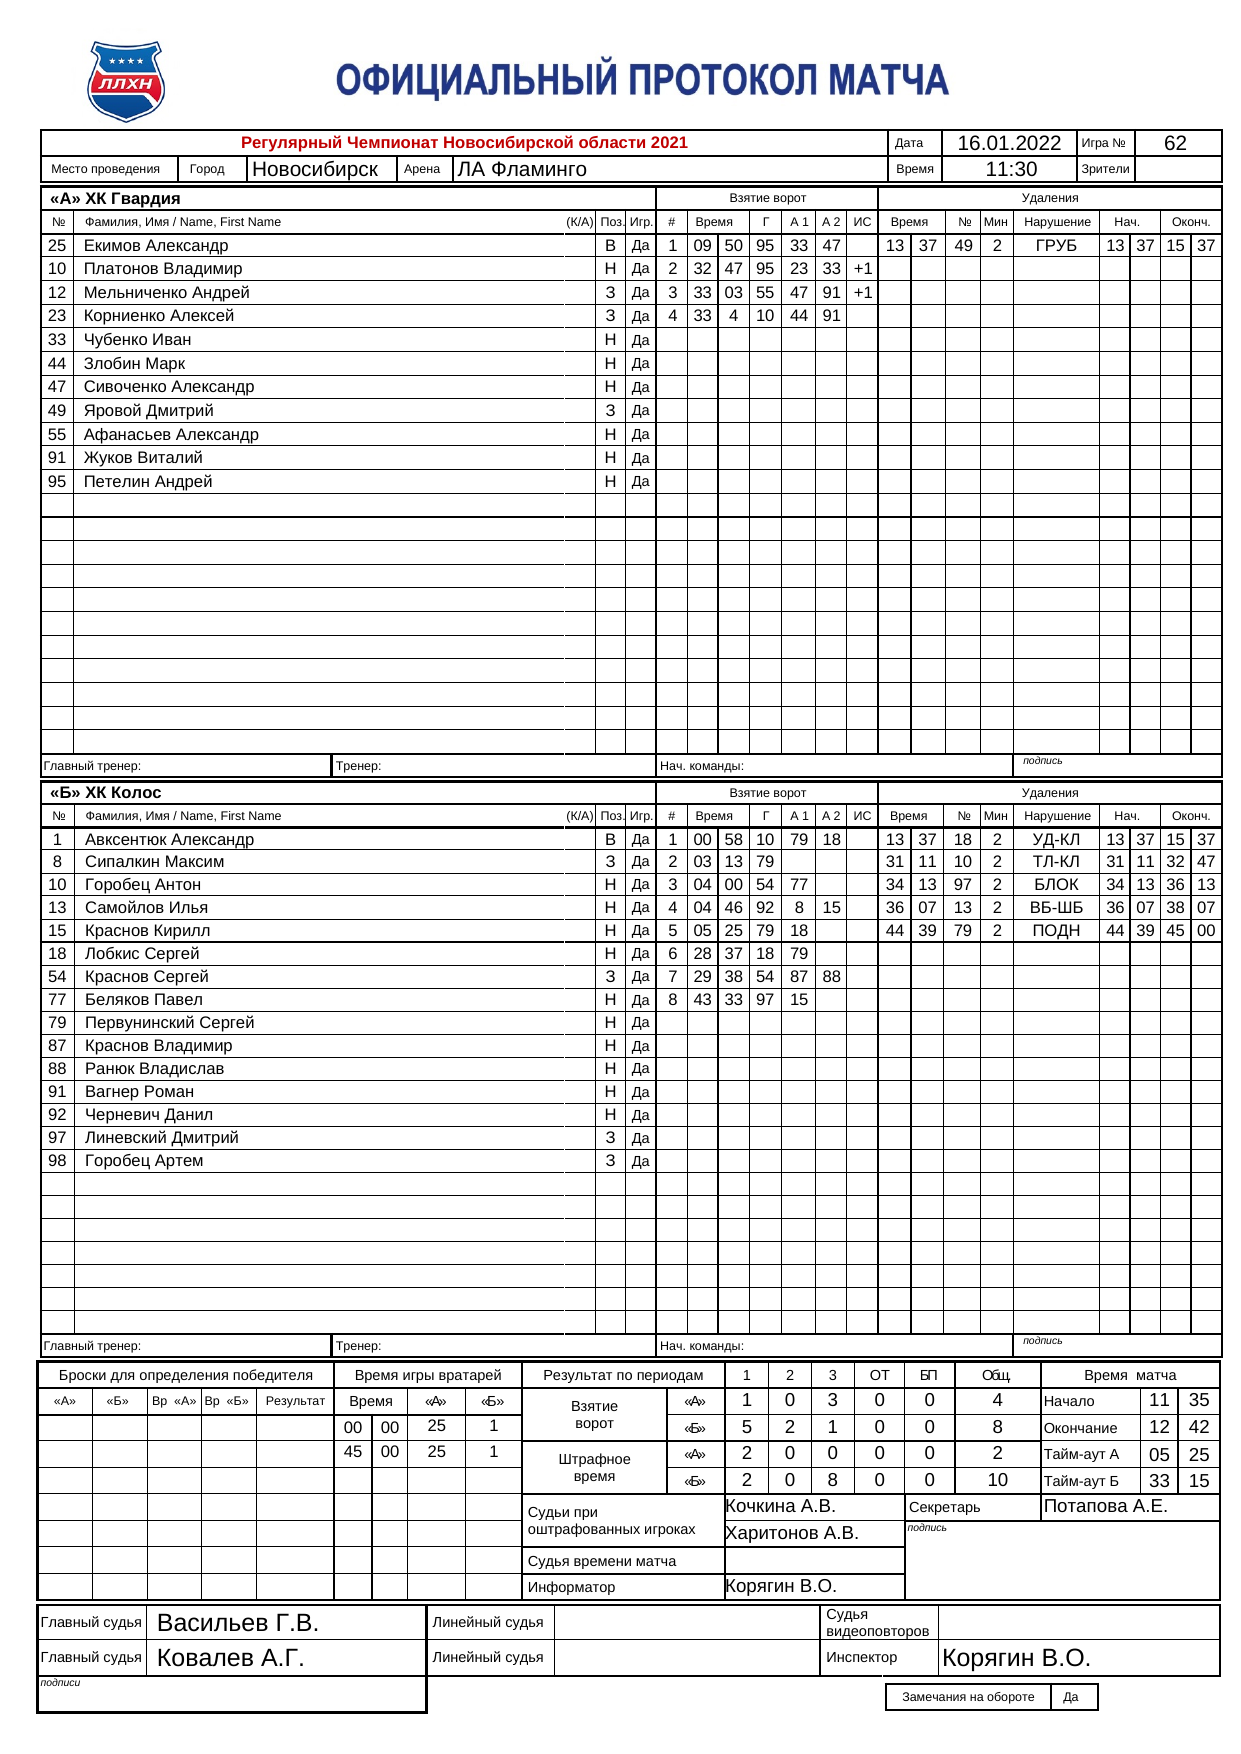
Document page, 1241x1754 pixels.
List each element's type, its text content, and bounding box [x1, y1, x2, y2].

table_cell [202, 1574, 256, 1599]
table_cell (К/А) [565, 211, 595, 233]
table_cell [847, 1150, 877, 1172]
table_cell [1131, 257, 1160, 280]
table_cell [1100, 730, 1129, 753]
table_cell [912, 1012, 943, 1033]
table_cell [1131, 966, 1160, 987]
table_cell 13 [1192, 874, 1221, 895]
table_cell З [596, 1127, 625, 1149]
table_cell [565, 612, 595, 634]
table_cell [1192, 588, 1221, 611]
table_cell [39, 1521, 92, 1546]
table_cell [847, 659, 877, 682]
table_cell 79 [782, 943, 815, 964]
table_cell [981, 1311, 1013, 1333]
table_cell 25 [719, 920, 749, 941]
table_cell [42, 541, 73, 564]
table_cell [847, 683, 877, 706]
table_cell 1 [657, 235, 687, 256]
table_cell 98 [42, 1150, 74, 1172]
table_cell 23 [42, 305, 73, 327]
table_cell Тайм-аут А [1042, 1441, 1140, 1467]
table_cell [912, 1058, 943, 1079]
table_cell подписи [39, 1677, 425, 1711]
table_cell [565, 446, 595, 469]
table_cell 13 [879, 829, 910, 849]
table_cell ГРУБ [1014, 235, 1099, 256]
table_cell [74, 707, 564, 729]
table_cell [879, 1196, 910, 1218]
table_cell [912, 1104, 943, 1126]
table_cell [981, 1104, 1013, 1126]
table_cell [1161, 423, 1190, 445]
table_cell 25 [408, 1441, 465, 1467]
table_cell [335, 1547, 371, 1573]
table_cell [74, 541, 564, 564]
table_cell [1161, 257, 1190, 280]
table_cell [782, 1288, 815, 1310]
table_cell [946, 730, 980, 753]
table_cell подпись [1014, 1335, 1221, 1356]
table_cell Фамилия, Имя / Name, First Name [74, 211, 565, 233]
table_cell А 2 [816, 805, 846, 826]
table_cell 47 [719, 257, 749, 280]
table_cell [1161, 1058, 1190, 1079]
table_cell [1161, 352, 1190, 374]
table_cell 43 [688, 989, 717, 1011]
table_cell [981, 352, 1013, 374]
table_cell [1131, 943, 1160, 964]
table_cell 13 [1131, 874, 1160, 895]
table_cell [688, 1127, 717, 1149]
table_cell [782, 1058, 815, 1079]
table_cell 2 [981, 829, 1013, 849]
table_cell [782, 541, 815, 564]
table_cell Да [626, 446, 655, 469]
table_cell [1192, 636, 1221, 658]
table_cell [688, 683, 717, 706]
table_cell [1131, 1104, 1160, 1126]
table_cell [879, 1104, 910, 1126]
table_cell [688, 1265, 717, 1287]
table_cell Да [626, 1104, 655, 1126]
table_cell [847, 1242, 877, 1264]
table_cell [1192, 989, 1221, 1011]
table_cell 15 [1179, 1468, 1219, 1493]
table_cell [148, 1441, 201, 1467]
table_cell [816, 518, 846, 540]
table_cell [202, 1521, 256, 1546]
table_cell 00 [688, 829, 717, 849]
table_cell [946, 446, 980, 469]
table_cell 18 [944, 829, 980, 849]
table_cell [946, 612, 980, 634]
table_cell [750, 352, 781, 374]
table_cell [657, 565, 687, 587]
table_cell [626, 1196, 655, 1218]
table_cell [1131, 1219, 1160, 1241]
table_cell [657, 1219, 687, 1241]
table_cell [981, 1242, 1013, 1264]
table_cell [782, 565, 815, 587]
table_cell [946, 494, 980, 516]
table_cell [719, 1219, 749, 1241]
table_cell [1100, 399, 1129, 422]
table_cell 0 [769, 1389, 811, 1413]
table_cell Да [626, 399, 655, 422]
table_cell [981, 612, 1013, 634]
table_cell [782, 659, 815, 682]
table_cell Да [626, 470, 655, 493]
table_cell [408, 1547, 465, 1573]
table_cell [1100, 541, 1129, 564]
table_cell [981, 1081, 1013, 1103]
table_cell ИС [847, 211, 877, 233]
table_cell [565, 1311, 595, 1333]
table_cell Да [626, 423, 655, 445]
table_cell 37 [1192, 235, 1221, 256]
table_cell [75, 1219, 564, 1241]
table_header Время матча [1042, 1363, 1219, 1387]
table_cell [816, 989, 846, 1011]
table_cell [1014, 1288, 1099, 1310]
table_cell [782, 1265, 815, 1287]
table_cell [39, 1547, 92, 1573]
table_cell Мельниченко Андрей [74, 281, 564, 303]
table_cell [1131, 1311, 1160, 1333]
table_cell [565, 1035, 595, 1057]
table_cell [1100, 1127, 1129, 1149]
table_cell [719, 328, 749, 351]
table_cell [42, 636, 73, 658]
table_cell [74, 636, 564, 658]
table_cell [257, 1547, 333, 1573]
table_cell В [596, 235, 625, 256]
table_cell 1 [42, 829, 74, 849]
table_cell Зрители [1078, 157, 1134, 181]
table_cell [719, 659, 749, 682]
table_cell [657, 1012, 687, 1033]
table_cell 47 [816, 235, 846, 256]
table_cell [688, 612, 717, 634]
table_cell [42, 1311, 74, 1333]
table_cell [1192, 966, 1221, 987]
table_cell [981, 683, 1013, 706]
table_cell Н [596, 896, 625, 918]
table_cell [719, 518, 749, 540]
table_cell Да [626, 896, 655, 918]
table_cell 91 [816, 281, 846, 303]
table_cell [750, 636, 781, 658]
table_header Общ. [956, 1363, 1040, 1387]
table_cell 25 [42, 235, 73, 256]
table_cell [42, 1288, 74, 1310]
table_cell Н [596, 1081, 625, 1103]
table_cell [719, 683, 749, 706]
table_cell ИС [847, 805, 877, 826]
table_cell 15 [42, 920, 74, 941]
table_cell [1131, 518, 1160, 540]
table_cell З [596, 850, 625, 872]
table_cell [750, 328, 781, 351]
table_cell [879, 305, 910, 327]
table_cell Вр «А» [148, 1389, 201, 1413]
table_cell [1131, 707, 1160, 729]
table_cell [1014, 588, 1099, 611]
table_cell [1161, 1311, 1190, 1333]
table_cell [74, 494, 564, 516]
table_cell [1100, 1265, 1129, 1287]
table_cell «Б» [668, 1415, 724, 1440]
table_cell [719, 1265, 749, 1287]
table_cell [981, 730, 1013, 753]
table_cell [688, 470, 717, 493]
table_cell [750, 1127, 781, 1149]
table_cell [719, 470, 749, 493]
table_cell [1014, 943, 1099, 964]
table_cell [1192, 1150, 1221, 1172]
table_cell [626, 1311, 655, 1333]
table_cell Сивоченко Александр [74, 376, 564, 398]
table_cell 2 [726, 1468, 768, 1493]
table_cell Н [596, 257, 625, 280]
table_cell [847, 874, 877, 895]
table_cell 4 [657, 896, 687, 918]
table_cell [981, 1288, 1013, 1310]
table_cell [981, 328, 1013, 351]
table_cell 47 [1192, 850, 1221, 872]
table_cell [750, 1104, 781, 1126]
table_cell [750, 1311, 781, 1333]
table_cell +1 [847, 257, 877, 280]
table_cell [816, 376, 846, 398]
table_cell [626, 541, 655, 564]
table_cell [42, 565, 73, 587]
table_cell [565, 659, 595, 682]
table_cell [847, 470, 877, 493]
table_cell 55 [42, 423, 73, 445]
table_cell [1161, 376, 1190, 398]
table_cell [782, 1242, 815, 1264]
table_cell [596, 1311, 625, 1333]
table_cell [912, 1150, 943, 1172]
table_cell [1192, 281, 1221, 303]
table_cell [555, 1606, 819, 1639]
table_cell [93, 1494, 147, 1520]
table_cell [1131, 1081, 1160, 1103]
table_cell [1161, 730, 1190, 753]
table_cell [879, 730, 910, 753]
table_cell [847, 1196, 877, 1218]
table_cell [565, 235, 595, 256]
table_cell [782, 376, 815, 398]
table_cell [944, 1058, 980, 1079]
table_cell 79 [782, 829, 815, 849]
table_cell [408, 1521, 465, 1546]
table_cell 33 [1141, 1468, 1177, 1493]
table_cell [719, 1242, 749, 1264]
table_cell [1131, 423, 1160, 445]
table_cell 33 [719, 989, 749, 1011]
table_cell 33 [42, 328, 73, 351]
table_cell [1100, 1150, 1129, 1172]
table_cell [688, 541, 717, 564]
table_cell [719, 541, 749, 564]
table_header Регулярный Чемпионат Новосибирской области 2021 [42, 131, 887, 155]
table_cell [39, 1468, 92, 1493]
table_cell [688, 707, 717, 729]
table_cell [782, 707, 815, 729]
table_cell [879, 1035, 910, 1057]
table_cell [719, 707, 749, 729]
table_cell [202, 1547, 256, 1573]
table_cell [202, 1494, 256, 1520]
table_cell [688, 588, 717, 611]
table_cell 00 [335, 1416, 371, 1440]
table_cell [1014, 683, 1099, 706]
table_cell [1161, 1012, 1190, 1033]
table_cell [879, 328, 910, 351]
table_cell 3 [657, 874, 687, 895]
table_cell Оконч. [1161, 805, 1221, 826]
table_cell 32 [1161, 850, 1190, 872]
table_header Взятие ворот [657, 188, 877, 209]
table_cell [1131, 305, 1160, 327]
table_cell [657, 1127, 687, 1149]
table_cell Время [879, 805, 943, 826]
table_cell [981, 257, 1013, 280]
table_cell 2 [657, 850, 687, 872]
table_cell 0 [905, 1442, 954, 1467]
table_cell [1100, 328, 1129, 351]
table_cell 0 [769, 1442, 811, 1467]
table_cell [719, 1150, 749, 1172]
table_cell [719, 494, 749, 516]
table_cell [1192, 943, 1221, 964]
table_cell 36 [1161, 874, 1190, 895]
table_cell [1100, 470, 1129, 493]
table_cell [565, 1196, 595, 1218]
table_cell [1131, 1150, 1160, 1172]
table_cell 10 [944, 850, 980, 872]
table_cell [981, 588, 1013, 611]
table_cell [847, 423, 877, 445]
table_cell 45 [1161, 920, 1190, 941]
table_cell [1100, 1035, 1129, 1057]
table_cell [148, 1574, 201, 1599]
table_header Удаления [879, 188, 1221, 209]
table_cell [816, 1219, 846, 1241]
table_cell 77 [42, 989, 74, 1011]
table_cell 39 [1131, 920, 1160, 941]
table_cell [1161, 659, 1190, 682]
table_cell [782, 470, 815, 493]
table_cell [565, 989, 595, 1011]
table_cell [782, 518, 815, 540]
table_cell Н [596, 989, 625, 1011]
table_cell [912, 423, 945, 445]
table_cell «Б » [466, 1389, 521, 1413]
table_cell [1100, 943, 1129, 964]
table_cell [750, 612, 781, 634]
table_cell [1131, 541, 1160, 564]
table_cell Вагнер Роман [75, 1081, 564, 1103]
table_cell [847, 707, 877, 729]
table_cell 37 [1131, 829, 1160, 849]
table_cell Кочкина А.В. [726, 1495, 904, 1520]
table_cell [879, 1288, 910, 1310]
table_header Замечания на обороте [887, 1685, 1050, 1709]
table_cell [879, 1173, 910, 1195]
table_cell [847, 305, 877, 327]
table_cell [981, 1058, 1013, 1079]
table_cell [1161, 636, 1190, 658]
table_cell [1014, 518, 1099, 540]
table_cell [565, 376, 595, 398]
table_cell Н [596, 1035, 625, 1057]
table_cell Время [889, 157, 941, 181]
table_cell [596, 1265, 625, 1287]
table_cell [750, 1150, 781, 1172]
table_cell [1100, 707, 1129, 729]
table_cell 37 [1131, 235, 1160, 256]
table_cell [1014, 352, 1099, 374]
table_cell [750, 565, 781, 587]
table_cell [626, 518, 655, 540]
table_cell [816, 1150, 846, 1172]
table_cell [816, 399, 846, 422]
table_cell 10 [956, 1468, 1040, 1493]
table_cell [626, 1242, 655, 1264]
table_cell [879, 494, 910, 516]
table_cell Новосибирск [248, 157, 396, 181]
table_cell [1131, 470, 1160, 493]
table_cell [42, 707, 73, 729]
table_cell [688, 1196, 717, 1218]
table_cell [981, 305, 1013, 327]
table_cell [879, 1081, 910, 1103]
table_cell [1192, 352, 1221, 374]
table_cell Да [626, 920, 655, 941]
table_cell 8 [657, 989, 687, 1011]
table_cell Окончание [1042, 1415, 1140, 1440]
table_cell Корягин В.О. [726, 1575, 904, 1599]
table_cell 91 [42, 1081, 74, 1103]
table_cell [565, 1265, 595, 1287]
table_cell [981, 659, 1013, 682]
table_cell [912, 446, 945, 469]
table_cell [1100, 1311, 1129, 1333]
table_cell 15 [782, 989, 815, 1011]
table_cell 10 [750, 829, 781, 849]
table_cell 05 [688, 920, 717, 941]
table_cell 87 [42, 1035, 74, 1057]
table_cell [1131, 612, 1160, 634]
table_cell [565, 966, 595, 987]
table_cell [847, 376, 877, 398]
table_cell [719, 1311, 749, 1333]
table_cell [626, 494, 655, 516]
table_cell [626, 659, 655, 682]
table_cell [565, 1012, 595, 1033]
table_cell [719, 1012, 749, 1033]
table_cell [1014, 989, 1099, 1011]
table_cell Время [688, 211, 749, 233]
table_cell [1161, 1150, 1190, 1172]
table_cell [719, 376, 749, 398]
table_cell подпись [1014, 755, 1221, 776]
table_cell А 1 [782, 805, 815, 826]
table_cell [1131, 659, 1160, 682]
table_cell [626, 636, 655, 658]
table_cell Да [626, 305, 655, 327]
table_cell [1192, 1196, 1221, 1218]
table_cell [565, 494, 595, 516]
table_cell [750, 376, 781, 398]
table_cell [816, 565, 846, 587]
table_cell [847, 352, 877, 374]
table_cell 54 [42, 966, 74, 987]
table_cell Краснов Кирилл [75, 920, 564, 941]
table_cell [688, 1311, 717, 1333]
table_cell [946, 305, 980, 327]
table_cell [750, 1196, 781, 1218]
table_cell [912, 707, 945, 729]
table_cell [373, 1468, 407, 1493]
table_cell Н [596, 470, 625, 493]
table_cell 13 [719, 850, 749, 872]
table_cell [408, 1494, 465, 1520]
table_cell [428, 1677, 882, 1711]
table_cell [719, 730, 749, 753]
table_cell [75, 1173, 564, 1195]
table_cell [1100, 588, 1129, 611]
table_cell Да [626, 1035, 655, 1057]
table_cell Да [626, 328, 655, 351]
table_cell Нач. [1100, 211, 1160, 233]
table_cell [981, 1127, 1013, 1149]
table_cell «А» [668, 1389, 724, 1413]
table_cell 44 [782, 305, 815, 327]
table_cell [847, 1265, 877, 1287]
table_cell [944, 1035, 980, 1057]
table_cell Н [596, 376, 625, 398]
table_cell [39, 1494, 92, 1520]
table_cell [1100, 1288, 1129, 1310]
table_cell [565, 1104, 595, 1126]
table_cell 11:30 [943, 157, 1076, 181]
table_cell [596, 565, 625, 587]
table_cell [1161, 565, 1190, 587]
table_cell [912, 1035, 943, 1057]
table_cell [946, 565, 980, 587]
table_cell [944, 966, 980, 987]
table_cell Время [879, 211, 945, 233]
table_cell [93, 1468, 147, 1493]
table_cell [912, 1196, 943, 1218]
table_cell [257, 1574, 333, 1599]
table_cell [1100, 1242, 1129, 1264]
table_cell [39, 1416, 92, 1440]
table_cell [719, 423, 749, 445]
table_cell [1014, 423, 1099, 445]
table_cell [946, 352, 980, 374]
table_cell [1131, 1288, 1160, 1310]
table_cell [596, 1288, 625, 1310]
table_cell 8 [812, 1468, 854, 1493]
table_cell [1192, 257, 1221, 280]
table_cell [202, 1441, 256, 1467]
table_cell [408, 1574, 465, 1599]
table_cell 10 [42, 257, 73, 280]
table_cell [879, 565, 910, 587]
table_cell [879, 376, 910, 398]
table_cell [565, 541, 595, 564]
table_header Взятие ворот [657, 783, 877, 803]
table_cell [657, 588, 687, 611]
table_cell [1100, 446, 1129, 469]
table_cell [719, 1035, 749, 1057]
table_cell [1014, 1058, 1099, 1079]
table_cell [782, 399, 815, 422]
table_cell Петелин Андрей [74, 470, 564, 493]
table_cell Поз. [596, 805, 625, 826]
table_cell Да [626, 850, 655, 872]
table_cell 11 [1141, 1389, 1177, 1413]
table_cell [750, 707, 781, 729]
table_cell [1192, 1127, 1221, 1149]
table_cell 2 [981, 850, 1013, 872]
table_cell 97 [42, 1127, 74, 1149]
table_cell [565, 328, 595, 351]
table_cell 13 [912, 874, 943, 895]
table_cell [719, 1288, 749, 1310]
table_cell Н [596, 920, 625, 941]
table_cell 32 [688, 257, 717, 280]
table_cell [565, 399, 595, 422]
table_cell [657, 730, 687, 753]
table_cell [688, 1150, 717, 1172]
table_cell [688, 494, 717, 516]
table_cell Взятие ворот [523, 1389, 666, 1440]
table_cell [750, 494, 781, 516]
table_cell [596, 683, 625, 706]
table_cell 18 [816, 829, 846, 849]
table_cell [981, 1196, 1013, 1218]
table_cell 23 [782, 257, 815, 280]
table_cell 00 [1192, 920, 1221, 941]
table_cell 18 [782, 920, 815, 941]
table_cell [912, 1265, 943, 1287]
table_cell [1100, 989, 1129, 1011]
table_cell 47 [42, 376, 73, 398]
table_cell [719, 588, 749, 611]
table_cell 1 [657, 829, 687, 849]
table_cell 29 [688, 966, 717, 987]
table_cell [466, 1468, 521, 1493]
table_cell [816, 1104, 846, 1126]
table_cell [148, 1521, 201, 1546]
table_cell 15 [1161, 829, 1190, 849]
table_cell 79 [42, 1012, 74, 1033]
table_cell 36 [1100, 896, 1129, 918]
table_cell [202, 1416, 256, 1440]
table_cell Да [626, 829, 655, 849]
table_cell [42, 1196, 74, 1218]
table_cell [688, 1219, 717, 1241]
table_cell [74, 730, 564, 753]
table_cell Поз. [596, 211, 625, 233]
table_cell [912, 612, 945, 634]
table_cell ЛА Фламинго [454, 157, 887, 181]
table_cell Жуков Виталий [74, 446, 564, 469]
table_cell [750, 1242, 781, 1264]
table_cell Игр. [626, 211, 655, 233]
table_cell [1192, 1104, 1221, 1126]
table_cell 97 [750, 989, 781, 1011]
table_cell [1192, 683, 1221, 706]
table_header 1 [726, 1363, 768, 1387]
table_cell [981, 423, 1013, 445]
table_cell [1192, 494, 1221, 516]
table_cell [1131, 1242, 1160, 1264]
table_cell 0 [855, 1415, 904, 1440]
table_cell 37 [912, 235, 945, 256]
table_cell 5 [657, 920, 687, 941]
table_cell [1014, 470, 1099, 493]
table_cell [944, 1127, 980, 1149]
table_cell 13 [42, 896, 74, 918]
table_cell 00 [373, 1441, 407, 1467]
table_cell [816, 1081, 846, 1103]
table_cell [1192, 565, 1221, 587]
table_cell [1100, 1012, 1129, 1033]
table_cell [42, 659, 73, 682]
table_cell Главный судья [39, 1640, 146, 1675]
table_cell Г [750, 805, 781, 826]
table_cell [565, 1081, 595, 1103]
table_cell [782, 1219, 815, 1241]
table_cell [657, 1150, 687, 1172]
table_cell [879, 989, 910, 1011]
table_cell [657, 1081, 687, 1103]
table_cell [596, 518, 625, 540]
table_cell 37 [1192, 829, 1221, 849]
table_cell [816, 446, 846, 469]
table_cell [42, 588, 73, 611]
table_cell [782, 612, 815, 634]
table_cell [981, 1265, 1013, 1287]
table_cell [1192, 659, 1221, 682]
table_cell [944, 1196, 980, 1218]
table_cell [1131, 376, 1160, 398]
table_cell [1192, 1311, 1221, 1333]
table_cell [816, 1311, 846, 1333]
table_cell [782, 1311, 815, 1333]
table_cell [657, 494, 687, 516]
table_cell [750, 1173, 781, 1195]
table_cell [688, 565, 717, 587]
table_cell [74, 518, 564, 540]
table_cell [782, 423, 815, 445]
table_cell 25 [408, 1416, 465, 1440]
table_cell [565, 1150, 595, 1172]
table_cell [466, 1521, 521, 1546]
table_cell Краснов Владимир [75, 1035, 564, 1057]
table_cell [816, 920, 846, 941]
table_cell [93, 1441, 147, 1467]
table_cell [688, 1081, 717, 1103]
table_cell [75, 1265, 564, 1287]
table_cell [981, 541, 1013, 564]
table_cell [1014, 707, 1099, 729]
table_cell [816, 1265, 846, 1287]
table_cell 95 [750, 235, 781, 256]
table_cell УД-КЛ [1014, 829, 1099, 849]
table_cell [816, 352, 846, 374]
table_cell 00 [719, 874, 749, 895]
table_cell [912, 305, 945, 327]
table_cell 6 [657, 943, 687, 964]
table_cell [816, 636, 846, 658]
table_cell [596, 1173, 625, 1195]
table_cell 4 [657, 305, 687, 327]
table_cell [912, 636, 945, 658]
table_cell 07 [1192, 896, 1221, 918]
table_cell [657, 470, 687, 493]
table_cell [657, 1265, 687, 1287]
table_cell 2 [981, 235, 1013, 256]
table_cell Васильев Г.В. [147, 1606, 425, 1639]
table_cell 88 [816, 966, 846, 987]
table_cell Мин [981, 211, 1013, 233]
table_cell [946, 257, 980, 280]
table_cell [981, 376, 1013, 398]
table_cell [74, 683, 564, 706]
table_cell [946, 470, 980, 493]
table_cell [1192, 1035, 1221, 1057]
table_cell 88 [42, 1058, 74, 1079]
table_cell Линейный судья [428, 1640, 554, 1675]
table_cell 39 [912, 920, 943, 941]
table_cell [750, 1035, 781, 1057]
table_cell [688, 1104, 717, 1126]
table_cell [373, 1547, 407, 1573]
table_cell [816, 1035, 846, 1057]
table_cell [1014, 636, 1099, 658]
table_cell [847, 1058, 877, 1079]
table_cell [879, 707, 910, 729]
table_cell [466, 1574, 521, 1599]
table_cell [944, 989, 980, 1011]
table_cell [565, 281, 595, 303]
table_cell [657, 1196, 687, 1218]
table_cell [981, 565, 1013, 587]
table_cell [912, 683, 945, 706]
table_cell Харитонов А.В. [726, 1521, 904, 1546]
table_header БП [905, 1363, 954, 1387]
table_cell Н [596, 423, 625, 445]
table_cell Да [626, 1127, 655, 1149]
table_cell [1161, 1219, 1190, 1241]
table_cell [847, 399, 877, 422]
table_cell [1161, 1242, 1190, 1264]
table_cell [688, 399, 717, 422]
table_cell [1131, 1035, 1160, 1057]
table_cell [750, 1058, 781, 1079]
table_cell [1014, 1311, 1099, 1333]
table_cell 4 [719, 305, 749, 327]
table_cell [1161, 943, 1190, 964]
table_cell № [42, 211, 73, 233]
table_header ОТ [855, 1363, 904, 1387]
table_cell [466, 1547, 521, 1573]
table_cell [981, 494, 1013, 516]
table_cell «А» [39, 1389, 92, 1413]
table_cell [74, 612, 564, 634]
table_cell [782, 1035, 815, 1057]
table_cell [596, 588, 625, 611]
table_cell [42, 1219, 74, 1241]
table_cell [1161, 989, 1190, 1011]
table_cell [912, 1127, 943, 1149]
table_cell 33 [688, 305, 717, 327]
table_cell 33 [688, 281, 717, 303]
table_cell [879, 1012, 910, 1033]
table_cell [1161, 1196, 1190, 1218]
table_cell [565, 1058, 595, 1079]
table_cell [816, 850, 846, 872]
table_cell 33 [782, 235, 815, 256]
table_header 16.01.2022 [943, 131, 1076, 155]
table_cell [912, 1288, 943, 1310]
table_cell [596, 494, 625, 516]
table_cell [1100, 305, 1129, 327]
table_cell 18 [42, 943, 74, 964]
table_cell Авксентюк Александр [75, 829, 564, 849]
table_header «А» ХК Гвардия [42, 188, 655, 209]
table_cell [944, 1219, 980, 1241]
table_cell [657, 423, 687, 445]
table_cell Г [750, 211, 781, 233]
table_cell Арена [398, 157, 452, 181]
table_cell Горобец Артем [75, 1150, 564, 1172]
table_cell [565, 257, 595, 280]
table_cell [1131, 281, 1160, 303]
table_cell Нач. [1100, 805, 1160, 826]
table_cell 03 [719, 281, 749, 303]
table_cell [1014, 1012, 1099, 1033]
table_cell подпись [906, 1522, 1219, 1599]
table_cell [1100, 966, 1129, 987]
table_cell [657, 352, 687, 374]
table_cell [912, 730, 945, 753]
table_cell [719, 1058, 749, 1079]
table_cell [688, 423, 717, 445]
table_cell [1014, 1150, 1099, 1172]
table_cell З [596, 305, 625, 327]
table_cell [816, 588, 846, 611]
table_cell [912, 565, 945, 587]
table_cell [879, 636, 910, 658]
table_cell «Б» [668, 1468, 724, 1493]
table_cell [912, 989, 943, 1011]
table_cell [148, 1416, 201, 1440]
table_cell [1100, 1104, 1129, 1126]
table_cell [1192, 1219, 1221, 1241]
table_cell 0 [855, 1389, 904, 1413]
table_cell [719, 1127, 749, 1149]
table_cell [879, 281, 910, 303]
table_cell [912, 588, 945, 611]
table_cell [626, 588, 655, 611]
table_cell [373, 1574, 407, 1599]
table_cell 77 [782, 874, 815, 895]
table_cell [1192, 1081, 1221, 1103]
table_cell [847, 1104, 877, 1126]
table_cell [719, 1104, 749, 1126]
table_cell [1161, 541, 1190, 564]
table_cell [1161, 328, 1190, 351]
table_cell [657, 1035, 687, 1057]
table_cell [879, 470, 910, 493]
table_cell [981, 943, 1013, 964]
table_cell [1014, 1219, 1099, 1241]
table_cell Корягин В.О. [939, 1640, 1219, 1675]
table_cell [1014, 305, 1099, 327]
table_cell [946, 399, 980, 422]
table_cell [782, 1196, 815, 1218]
table_cell [750, 423, 781, 445]
table_cell [1161, 518, 1190, 540]
table_header 2 [769, 1363, 811, 1387]
table_cell [565, 850, 595, 872]
table_cell [1014, 281, 1099, 303]
table_cell [981, 1219, 1013, 1241]
table_cell 03 [688, 850, 717, 872]
table_cell [1100, 1058, 1129, 1079]
table_cell [657, 659, 687, 682]
table_cell [944, 1104, 980, 1126]
table_cell [1136, 157, 1221, 181]
table_cell [596, 659, 625, 682]
table_cell [1192, 1242, 1221, 1264]
table_cell [626, 707, 655, 729]
table_cell 12 [42, 281, 73, 303]
table_cell [626, 612, 655, 634]
table_cell [750, 730, 781, 753]
table_cell Яровой Дмитрий [74, 399, 564, 422]
table_header 62 [1136, 131, 1221, 155]
table_cell 18 [750, 943, 781, 964]
table_cell [1131, 683, 1160, 706]
table_cell [782, 446, 815, 469]
picture [5, 28, 1179, 129]
table_cell [1100, 423, 1129, 445]
table_cell [782, 683, 815, 706]
table_cell 54 [750, 874, 781, 895]
table_cell [847, 920, 877, 941]
table_cell Лобкис Сергей [75, 943, 564, 964]
table_cell [912, 328, 945, 351]
table_cell [946, 707, 980, 729]
table_cell 8 [956, 1415, 1040, 1440]
table_cell 47 [782, 281, 815, 303]
table_cell [879, 399, 910, 422]
table_cell [750, 541, 781, 564]
table_cell 4 [956, 1389, 1040, 1413]
table_cell 91 [42, 446, 73, 469]
table_cell Оконч. [1161, 211, 1221, 233]
table_cell [1014, 565, 1099, 587]
table_cell [944, 1081, 980, 1103]
table_cell [946, 518, 980, 540]
table_cell [1100, 257, 1129, 280]
table_cell 04 [688, 874, 717, 895]
table_cell [373, 1494, 407, 1520]
table_cell Н [596, 1012, 625, 1033]
table_cell [847, 235, 877, 256]
table_cell 13 [944, 896, 980, 918]
table_cell [912, 281, 945, 303]
table_cell 50 [719, 235, 749, 256]
table_cell 87 [782, 966, 815, 987]
table_cell [657, 376, 687, 398]
table_cell [816, 943, 846, 964]
table_cell Информатор [523, 1575, 724, 1599]
table_cell [42, 1265, 74, 1287]
table_cell 31 [879, 850, 910, 872]
table_cell [981, 1035, 1013, 1057]
table_cell [912, 1311, 943, 1333]
table_cell [719, 565, 749, 587]
table_cell 79 [750, 850, 781, 872]
table_cell 49 [42, 399, 73, 422]
table_cell Афанасьев Александр [74, 423, 564, 445]
table_cell [750, 659, 781, 682]
table_cell [565, 874, 595, 895]
table_cell Да [626, 874, 655, 895]
table_cell [981, 966, 1013, 987]
table_cell Время [688, 805, 749, 826]
table_cell [981, 989, 1013, 1011]
table_cell 44 [1100, 920, 1129, 941]
table_cell Главный тренер: [42, 755, 330, 776]
table_cell [75, 1196, 564, 1218]
table_cell [946, 683, 980, 706]
table_cell [944, 1311, 980, 1333]
table_cell [816, 1288, 846, 1310]
table_cell [93, 1416, 147, 1440]
table_cell Самойлов Илья [75, 896, 564, 918]
table_cell [946, 659, 980, 682]
table_cell [688, 1173, 717, 1195]
table_cell [847, 1288, 877, 1310]
table_cell [750, 518, 781, 540]
table_header 3 [812, 1363, 854, 1387]
table_cell [657, 1104, 687, 1126]
table_cell [1100, 1081, 1129, 1103]
table_cell 15 [816, 896, 846, 918]
table_cell Линейный судья [428, 1606, 554, 1639]
table_cell 28 [688, 943, 717, 964]
table_cell [1131, 730, 1160, 753]
table_cell Н [596, 874, 625, 895]
table_cell 38 [719, 966, 749, 987]
table_cell Н [596, 1104, 625, 1126]
table_cell 95 [750, 257, 781, 280]
table_cell [565, 943, 595, 964]
table_cell [1131, 636, 1160, 658]
table_cell [1192, 305, 1221, 327]
table_cell [750, 1081, 781, 1103]
table_cell [1131, 565, 1160, 587]
table_cell [1161, 1081, 1190, 1103]
table_cell [626, 1173, 655, 1195]
table_cell [657, 1173, 687, 1195]
table_cell 79 [944, 920, 980, 941]
table_cell [657, 328, 687, 351]
table_cell Тайм-аут Б [1042, 1468, 1140, 1493]
table_cell 0 [769, 1468, 811, 1493]
table_header Броски для определения победителя [39, 1363, 333, 1387]
table_cell [565, 305, 595, 327]
table_cell [565, 829, 595, 849]
table_cell [750, 470, 781, 493]
table_cell [719, 1081, 749, 1103]
table_cell З [596, 281, 625, 303]
table_cell А 1 [782, 211, 815, 233]
table_cell [657, 518, 687, 540]
table_cell Нарушение [1014, 211, 1099, 233]
table_cell [1161, 305, 1190, 327]
table_header Игра № [1078, 131, 1134, 155]
table_cell [1014, 1104, 1099, 1126]
table_cell [1100, 376, 1129, 398]
table_cell [565, 730, 595, 753]
table_cell [1161, 966, 1190, 987]
table_cell [148, 1494, 201, 1520]
table_cell [626, 1288, 655, 1310]
table_cell [408, 1468, 465, 1493]
table_cell Сипалкин Максим [75, 850, 564, 872]
table_cell [565, 1242, 595, 1264]
table_cell [657, 446, 687, 469]
table_cell [657, 683, 687, 706]
table_cell [879, 352, 910, 374]
table_cell 37 [719, 943, 749, 964]
table_cell 2 [769, 1415, 811, 1440]
table_cell Первунинский Сергей [75, 1012, 564, 1033]
table_cell Н [596, 446, 625, 469]
table_cell [565, 707, 595, 729]
table_cell [39, 1441, 92, 1467]
table_cell [657, 1242, 687, 1264]
table_cell [688, 446, 717, 469]
table_cell [1100, 281, 1129, 303]
table_cell 8 [782, 896, 815, 918]
table_cell [74, 565, 564, 587]
table_cell [879, 423, 910, 445]
table_cell [1014, 376, 1099, 398]
table_cell [816, 1012, 846, 1033]
table_cell [688, 1058, 717, 1079]
table_cell [1014, 1196, 1099, 1218]
table_cell [879, 518, 910, 540]
table_cell [912, 470, 945, 493]
table_cell Нач. команды: [657, 755, 1012, 776]
table_cell [782, 328, 815, 351]
table_cell 0 [905, 1468, 954, 1493]
table_cell 0 [812, 1442, 854, 1467]
table_cell [782, 1081, 815, 1103]
table_cell Потапова А.Е. [1042, 1495, 1219, 1520]
table_cell [750, 1265, 781, 1287]
table_cell [565, 565, 595, 587]
table_cell [1014, 612, 1099, 634]
table_cell [657, 1058, 687, 1079]
table_cell # [657, 805, 687, 826]
table_cell [750, 1219, 781, 1241]
table_cell [1014, 966, 1099, 987]
table_cell [657, 1288, 687, 1310]
table_cell [981, 399, 1013, 422]
table_cell [912, 352, 945, 374]
table_cell [75, 1311, 564, 1333]
table_cell Н [596, 1058, 625, 1079]
table_cell 42 [1179, 1415, 1219, 1440]
table_cell [944, 1265, 980, 1287]
table_cell [657, 612, 687, 634]
table_cell Место проведения [42, 157, 177, 181]
table_cell [981, 470, 1013, 493]
table_cell [688, 518, 717, 540]
table_cell [42, 612, 73, 634]
table_cell 15 [1161, 235, 1190, 256]
table_cell [847, 989, 877, 1011]
table_cell [1100, 518, 1129, 540]
table_cell [1192, 707, 1221, 729]
table_cell [981, 1012, 1013, 1033]
table_header Удаления [879, 783, 1221, 803]
table_cell [688, 730, 717, 753]
table_cell [257, 1468, 333, 1493]
table_cell Город [179, 157, 246, 181]
table_cell «А» [408, 1389, 465, 1413]
table_cell [816, 494, 846, 516]
table_cell [626, 1219, 655, 1241]
table_cell «А» [668, 1442, 724, 1467]
table_cell [782, 352, 815, 374]
table_cell [981, 281, 1013, 303]
table_cell Инспектор [821, 1640, 938, 1675]
table_cell [946, 636, 980, 658]
table_cell 3 [812, 1389, 854, 1413]
table_cell [879, 966, 910, 987]
table_cell 11 [1131, 850, 1160, 872]
table_cell [946, 281, 980, 303]
table_cell [257, 1494, 333, 1520]
table_cell [565, 896, 595, 918]
table_cell [946, 328, 980, 351]
table_cell [1192, 518, 1221, 540]
table_cell 31 [1100, 850, 1129, 872]
table_cell 34 [879, 874, 910, 895]
table_cell [565, 683, 595, 706]
table_cell 2 [981, 896, 1013, 918]
table_cell [1014, 1081, 1099, 1103]
table_cell [1131, 1173, 1160, 1195]
table_cell [555, 1640, 819, 1675]
table_cell [847, 1012, 877, 1033]
table_cell [1014, 257, 1099, 280]
table_cell [726, 1548, 904, 1573]
table_cell БЛОК [1014, 874, 1099, 895]
table_cell [1192, 612, 1221, 634]
table_cell [1192, 423, 1221, 445]
table_cell [466, 1494, 521, 1520]
table_cell [657, 636, 687, 658]
table_cell [1161, 1035, 1190, 1057]
table_cell [596, 612, 625, 634]
table_cell 13 [1100, 829, 1129, 849]
table_cell «Б» [93, 1389, 147, 1413]
table_cell [1100, 612, 1129, 634]
table_cell [816, 874, 846, 895]
table_cell [816, 1058, 846, 1079]
table_cell [42, 1173, 74, 1195]
table_cell [816, 1127, 846, 1149]
table_cell [1131, 1196, 1160, 1218]
table_cell [1100, 1196, 1129, 1218]
table_cell 49 [946, 235, 980, 256]
table_cell [1100, 494, 1129, 516]
table_cell 25 [1179, 1441, 1219, 1467]
table_cell [816, 470, 846, 493]
table_cell [688, 376, 717, 398]
table_cell 12 [1141, 1415, 1177, 1440]
table_cell [596, 707, 625, 729]
table_cell [1100, 565, 1129, 587]
table_cell [93, 1574, 147, 1599]
table_cell 7 [657, 966, 687, 987]
table_cell [847, 565, 877, 587]
table_cell [39, 1574, 92, 1599]
table_cell [1192, 399, 1221, 422]
table_cell 33 [816, 257, 846, 280]
table_cell [847, 1219, 877, 1241]
table_cell [847, 966, 877, 987]
table_cell [782, 1104, 815, 1126]
table_cell 0 [855, 1468, 904, 1493]
table_cell [335, 1468, 371, 1493]
table_cell Нарушение [1014, 805, 1099, 826]
table_cell [1161, 1127, 1190, 1149]
table_cell [719, 446, 749, 469]
table_cell № [946, 211, 980, 233]
table_cell [719, 1173, 749, 1195]
table_cell [816, 659, 846, 682]
table_cell [750, 1012, 781, 1033]
table_cell Да [626, 1081, 655, 1103]
table_cell [565, 1127, 595, 1149]
table_cell Ковалев А.Г. [147, 1640, 425, 1675]
table_cell Черневич Данил [75, 1104, 564, 1126]
table_cell [626, 730, 655, 753]
table_header «Б» ХК Колос [42, 783, 655, 803]
table_cell [1131, 1012, 1160, 1033]
table_cell [847, 636, 877, 658]
table_cell [847, 612, 877, 634]
table_cell [981, 1173, 1013, 1195]
table_cell [42, 683, 73, 706]
table_cell Нач. команды: [657, 1335, 1012, 1356]
table_cell 1 [466, 1416, 521, 1440]
table_cell 0 [855, 1442, 904, 1467]
table_cell 91 [816, 305, 846, 327]
table_cell Краснов Сергей [75, 966, 564, 987]
table_cell [1014, 446, 1099, 469]
table_cell [981, 1150, 1013, 1172]
table_cell 3 [657, 281, 687, 303]
table_cell [1192, 1265, 1221, 1287]
table_cell Начало [1042, 1389, 1140, 1413]
table_cell [847, 1127, 877, 1149]
table_cell 13 [879, 235, 910, 256]
table_cell [688, 1242, 717, 1264]
table_cell [688, 328, 717, 351]
table_cell [816, 1242, 846, 1264]
table_cell Главный тренер: [42, 1335, 330, 1356]
table_cell [944, 1012, 980, 1033]
table_cell 1 [812, 1415, 854, 1440]
table_cell [782, 494, 815, 516]
table_cell [879, 541, 910, 564]
table_cell [257, 1521, 333, 1546]
table_cell 05 [1141, 1441, 1177, 1467]
table_cell [1192, 328, 1221, 351]
table_cell 79 [750, 920, 781, 941]
table_cell [93, 1547, 147, 1573]
table_cell Да [626, 943, 655, 964]
table_cell [847, 850, 877, 872]
table_cell 2 [956, 1442, 1040, 1467]
table_cell # [657, 211, 687, 233]
table_header Дата [889, 131, 941, 155]
table_cell 55 [750, 281, 781, 303]
table_cell [42, 1242, 74, 1264]
table_cell [879, 659, 910, 682]
table_cell [1100, 659, 1129, 682]
table_cell [981, 446, 1013, 469]
table_cell 97 [944, 874, 980, 895]
table_cell [335, 1574, 371, 1599]
table_cell ТЛ-КЛ [1014, 850, 1099, 872]
table_cell Чубенко Иван [74, 328, 564, 351]
table_cell [750, 399, 781, 422]
table_cell [816, 423, 846, 445]
table_cell 09 [688, 235, 717, 256]
table_cell [1014, 1127, 1099, 1149]
table_cell Вр «Б» [202, 1389, 256, 1413]
table_cell [782, 730, 815, 753]
table_cell [782, 850, 815, 872]
table_cell [750, 588, 781, 611]
table_cell 13 [1100, 235, 1129, 256]
table_cell [981, 636, 1013, 658]
table_cell З [596, 399, 625, 422]
table_cell [946, 588, 980, 611]
table_cell [847, 896, 877, 918]
table_cell [1192, 470, 1221, 493]
table_cell [879, 257, 910, 280]
table_cell Да [626, 989, 655, 1011]
table_cell [688, 352, 717, 374]
table_cell [1192, 730, 1221, 753]
table_cell 92 [42, 1104, 74, 1126]
table_cell [847, 1173, 877, 1195]
table_cell Да [626, 1150, 655, 1172]
table_cell [1099, 1682, 1220, 1711]
table_cell [565, 352, 595, 374]
table_cell 8 [42, 850, 74, 872]
table_cell [596, 1196, 625, 1218]
table_cell [782, 1150, 815, 1172]
table_cell [1161, 470, 1190, 493]
table_cell Судья времени матча [523, 1548, 724, 1573]
table_cell [1161, 281, 1190, 303]
table_cell В [596, 829, 625, 849]
table_cell [944, 1150, 980, 1172]
table_cell [565, 470, 595, 493]
table_cell [1161, 1104, 1190, 1126]
table_cell [148, 1468, 201, 1493]
table_header Да [1052, 1685, 1097, 1709]
table_cell Да [626, 1012, 655, 1033]
table_cell [816, 1173, 846, 1195]
table_cell [42, 518, 73, 540]
table_cell 5 [726, 1415, 768, 1440]
table_cell 07 [912, 896, 943, 918]
table_cell [1161, 612, 1190, 634]
table_cell [946, 541, 980, 564]
table_cell Фамилия, Имя / Name, First Name [75, 805, 565, 826]
table_cell [816, 707, 846, 729]
table_cell [335, 1494, 371, 1520]
table_cell [816, 683, 846, 706]
table_cell [1161, 683, 1190, 706]
table_cell Да [626, 376, 655, 398]
table_cell (К/А) [565, 805, 595, 826]
table_cell [1161, 399, 1190, 422]
table_cell [879, 683, 910, 706]
table_cell 0 [905, 1415, 954, 1440]
table_cell Да [626, 352, 655, 374]
table_cell [816, 541, 846, 564]
table_header Результат по периодам [523, 1363, 724, 1387]
table_cell [565, 920, 595, 941]
table_cell [1192, 1288, 1221, 1310]
table_cell 34 [1100, 874, 1129, 895]
table_cell Злобин Марк [74, 352, 564, 374]
table_cell 00 [373, 1416, 407, 1440]
table_cell Линевский Дмитрий [75, 1127, 564, 1149]
table_cell Беляков Павел [75, 989, 564, 1011]
table_cell [912, 541, 945, 564]
table_cell [750, 446, 781, 469]
table_cell [596, 730, 625, 753]
table_cell [1131, 1127, 1160, 1149]
table_cell ВБ-ШБ [1014, 896, 1099, 918]
table_cell [1131, 1265, 1160, 1287]
table_cell [847, 1311, 877, 1333]
table_cell [1014, 541, 1099, 564]
table_cell [879, 943, 910, 964]
table_cell [879, 446, 910, 469]
table_cell 35 [1179, 1389, 1219, 1413]
table_cell [782, 1012, 815, 1033]
table_cell 04 [688, 896, 717, 918]
table_cell [782, 636, 815, 658]
table_cell [202, 1468, 256, 1493]
table_cell З [596, 966, 625, 987]
table_cell [944, 1288, 980, 1310]
table_cell 2 [981, 920, 1013, 941]
table_cell Мин [981, 805, 1013, 826]
table_cell [1131, 989, 1160, 1011]
table_cell [879, 1219, 910, 1241]
table_cell [719, 1196, 749, 1218]
table_cell [912, 943, 943, 964]
table_cell [912, 1242, 943, 1264]
table_cell Н [596, 352, 625, 374]
table_cell [1014, 399, 1099, 422]
table_cell [981, 518, 1013, 540]
table_cell 10 [42, 874, 74, 895]
table_cell [1100, 1219, 1129, 1241]
table_cell +1 [847, 281, 877, 303]
table_cell [565, 518, 595, 540]
table_cell [944, 1173, 980, 1195]
table_cell Игр. [626, 805, 655, 826]
table_cell 2 [726, 1442, 768, 1467]
table_cell [939, 1606, 1219, 1639]
table_cell [1131, 494, 1160, 516]
table_cell А 2 [816, 211, 846, 233]
table_cell [565, 1219, 595, 1241]
table_cell [816, 730, 846, 753]
table_cell [879, 1058, 910, 1079]
table_cell [912, 518, 945, 540]
table_cell [879, 588, 910, 611]
table_cell [719, 399, 749, 422]
table_cell [847, 446, 877, 469]
table_cell [565, 588, 595, 611]
table_cell [912, 1081, 943, 1103]
table_cell [148, 1547, 201, 1573]
table_cell ПОДН [1014, 920, 1099, 941]
table_cell 11 [912, 850, 943, 872]
table_cell Судьи при оштрафованных игроках [523, 1495, 724, 1546]
table_cell [257, 1416, 333, 1440]
table_cell [596, 541, 625, 564]
table_cell [688, 1012, 717, 1033]
table_cell [883, 1677, 1220, 1681]
table_cell Платонов Владимир [74, 257, 564, 280]
table_cell 2 [981, 874, 1013, 895]
table_cell [565, 423, 595, 445]
table_cell Да [626, 1058, 655, 1079]
table_cell [688, 636, 717, 658]
table_cell 37 [912, 829, 943, 849]
table_cell [879, 1265, 910, 1287]
table_cell [74, 588, 564, 611]
table_cell [74, 659, 564, 682]
table_cell [1161, 494, 1190, 516]
table_cell 92 [750, 896, 781, 918]
table_cell [944, 943, 980, 964]
table_cell [782, 1127, 815, 1149]
table_cell [946, 423, 980, 445]
table_cell [912, 257, 945, 280]
table_cell № [42, 805, 74, 826]
table_cell [335, 1521, 371, 1546]
table_cell [847, 943, 877, 964]
table_cell [912, 1173, 943, 1195]
table_cell [42, 730, 73, 753]
table_cell [1161, 1288, 1190, 1310]
table_cell [1014, 730, 1099, 753]
table_cell [1161, 1173, 1190, 1195]
table_cell [1131, 446, 1160, 469]
table_cell [750, 683, 781, 706]
table_cell 45 [335, 1441, 371, 1467]
table_cell [912, 376, 945, 398]
table_cell [1131, 328, 1160, 351]
table_cell Екимов Александр [74, 235, 564, 256]
table_cell [1131, 399, 1160, 422]
table_cell Да [626, 235, 655, 256]
table_cell [1014, 1242, 1099, 1264]
table_cell [847, 829, 877, 849]
table_cell [93, 1521, 147, 1546]
table_cell Штрафное время [523, 1442, 666, 1493]
table_cell 54 [750, 966, 781, 987]
table_cell [719, 352, 749, 374]
table_cell [596, 1219, 625, 1241]
table_cell [946, 376, 980, 398]
table_cell [782, 1173, 815, 1195]
table_cell [879, 1150, 910, 1172]
table_cell [847, 541, 877, 564]
table_cell Н [596, 328, 625, 351]
table_cell 07 [1131, 896, 1160, 918]
table_cell [1100, 352, 1129, 374]
table_cell 44 [879, 920, 910, 941]
table_cell [626, 565, 655, 587]
table_cell 38 [1161, 896, 1190, 918]
table_cell Да [626, 966, 655, 987]
table_cell 1 [726, 1389, 768, 1413]
table_cell [1014, 1173, 1099, 1195]
table_cell Секретарь [906, 1495, 1040, 1520]
table_cell 10 [750, 305, 781, 327]
table_cell [719, 612, 749, 634]
table_cell [657, 399, 687, 422]
table_cell [1192, 1058, 1221, 1079]
table_cell З [596, 1150, 625, 1172]
table_header Время игры вратарей [335, 1363, 521, 1387]
table_cell [657, 1311, 687, 1333]
table_cell 46 [719, 896, 749, 918]
table_cell 1 [466, 1441, 521, 1467]
table_cell [847, 730, 877, 753]
table_cell [912, 966, 943, 987]
table_cell 2 [657, 257, 687, 280]
table_cell Корниенко Алексей [74, 305, 564, 327]
table_cell Судья видеоповторов [821, 1606, 938, 1639]
table_cell 95 [42, 470, 73, 493]
table_cell [1192, 446, 1221, 469]
table_cell [1014, 1035, 1099, 1057]
table_cell [816, 328, 846, 351]
table_cell [981, 707, 1013, 729]
table_cell [565, 1173, 595, 1195]
table_cell [782, 588, 815, 611]
table_cell [657, 541, 687, 564]
table_cell [879, 1242, 910, 1264]
table_cell [565, 1288, 595, 1310]
table_cell [912, 1219, 943, 1241]
table_cell [816, 612, 846, 634]
table_cell [565, 636, 595, 658]
table_cell [373, 1521, 407, 1546]
table_cell 58 [719, 829, 749, 849]
table_cell [1014, 328, 1099, 351]
table_cell 44 [42, 352, 73, 374]
table_cell [626, 683, 655, 706]
table_cell [42, 494, 73, 516]
table_cell № [944, 805, 980, 826]
table_cell [912, 659, 945, 682]
table_cell [912, 399, 945, 422]
table_cell Главный судья [39, 1606, 146, 1639]
table_cell [688, 1288, 717, 1310]
table_cell Тренер: [333, 755, 655, 776]
table_cell [879, 1311, 910, 1333]
table_cell [626, 1265, 655, 1287]
table_cell [657, 707, 687, 729]
table_cell [719, 636, 749, 658]
table_cell [879, 612, 910, 634]
table_cell [847, 588, 877, 611]
table_cell [944, 1242, 980, 1264]
table_cell [688, 1035, 717, 1057]
table_cell [1192, 1173, 1221, 1195]
table_cell Ранюк Владислав [75, 1058, 564, 1079]
table_cell [1100, 636, 1129, 658]
table_cell [1192, 1012, 1221, 1033]
table_cell [816, 1196, 846, 1218]
table_cell 0 [905, 1389, 954, 1413]
table_cell Горобец Антон [75, 874, 564, 895]
table_cell Время [335, 1389, 407, 1413]
table_cell [879, 1127, 910, 1149]
table_cell [1161, 1265, 1190, 1287]
table_cell [847, 1081, 877, 1103]
table_cell 36 [879, 896, 910, 918]
table_cell [75, 1242, 564, 1264]
table_cell [1161, 588, 1190, 611]
table_cell [257, 1441, 333, 1467]
table_cell [847, 1035, 877, 1057]
table_cell [847, 328, 877, 351]
table_cell [847, 518, 877, 540]
table_cell [1100, 1173, 1129, 1195]
table_cell [1192, 541, 1221, 564]
table_cell [75, 1288, 564, 1310]
table_cell [1131, 352, 1160, 374]
table_cell [596, 636, 625, 658]
table_cell [1131, 1058, 1160, 1079]
table_cell Да [626, 281, 655, 303]
table_cell [1192, 376, 1221, 398]
table_cell [688, 659, 717, 682]
table_cell [1131, 588, 1160, 611]
table_cell Тренер: [333, 1335, 655, 1356]
table_cell Результат [257, 1389, 333, 1413]
table_cell [1014, 1265, 1099, 1287]
table_cell [1014, 494, 1099, 516]
table_cell [1100, 683, 1129, 706]
table_cell [912, 494, 945, 516]
table_cell [1014, 659, 1099, 682]
table_cell Да [626, 257, 655, 280]
table_cell [750, 1288, 781, 1310]
table_cell Н [596, 943, 625, 964]
table_cell [847, 494, 877, 516]
table_cell [596, 1242, 625, 1264]
table_cell [1161, 446, 1190, 469]
table_cell [1161, 707, 1190, 729]
